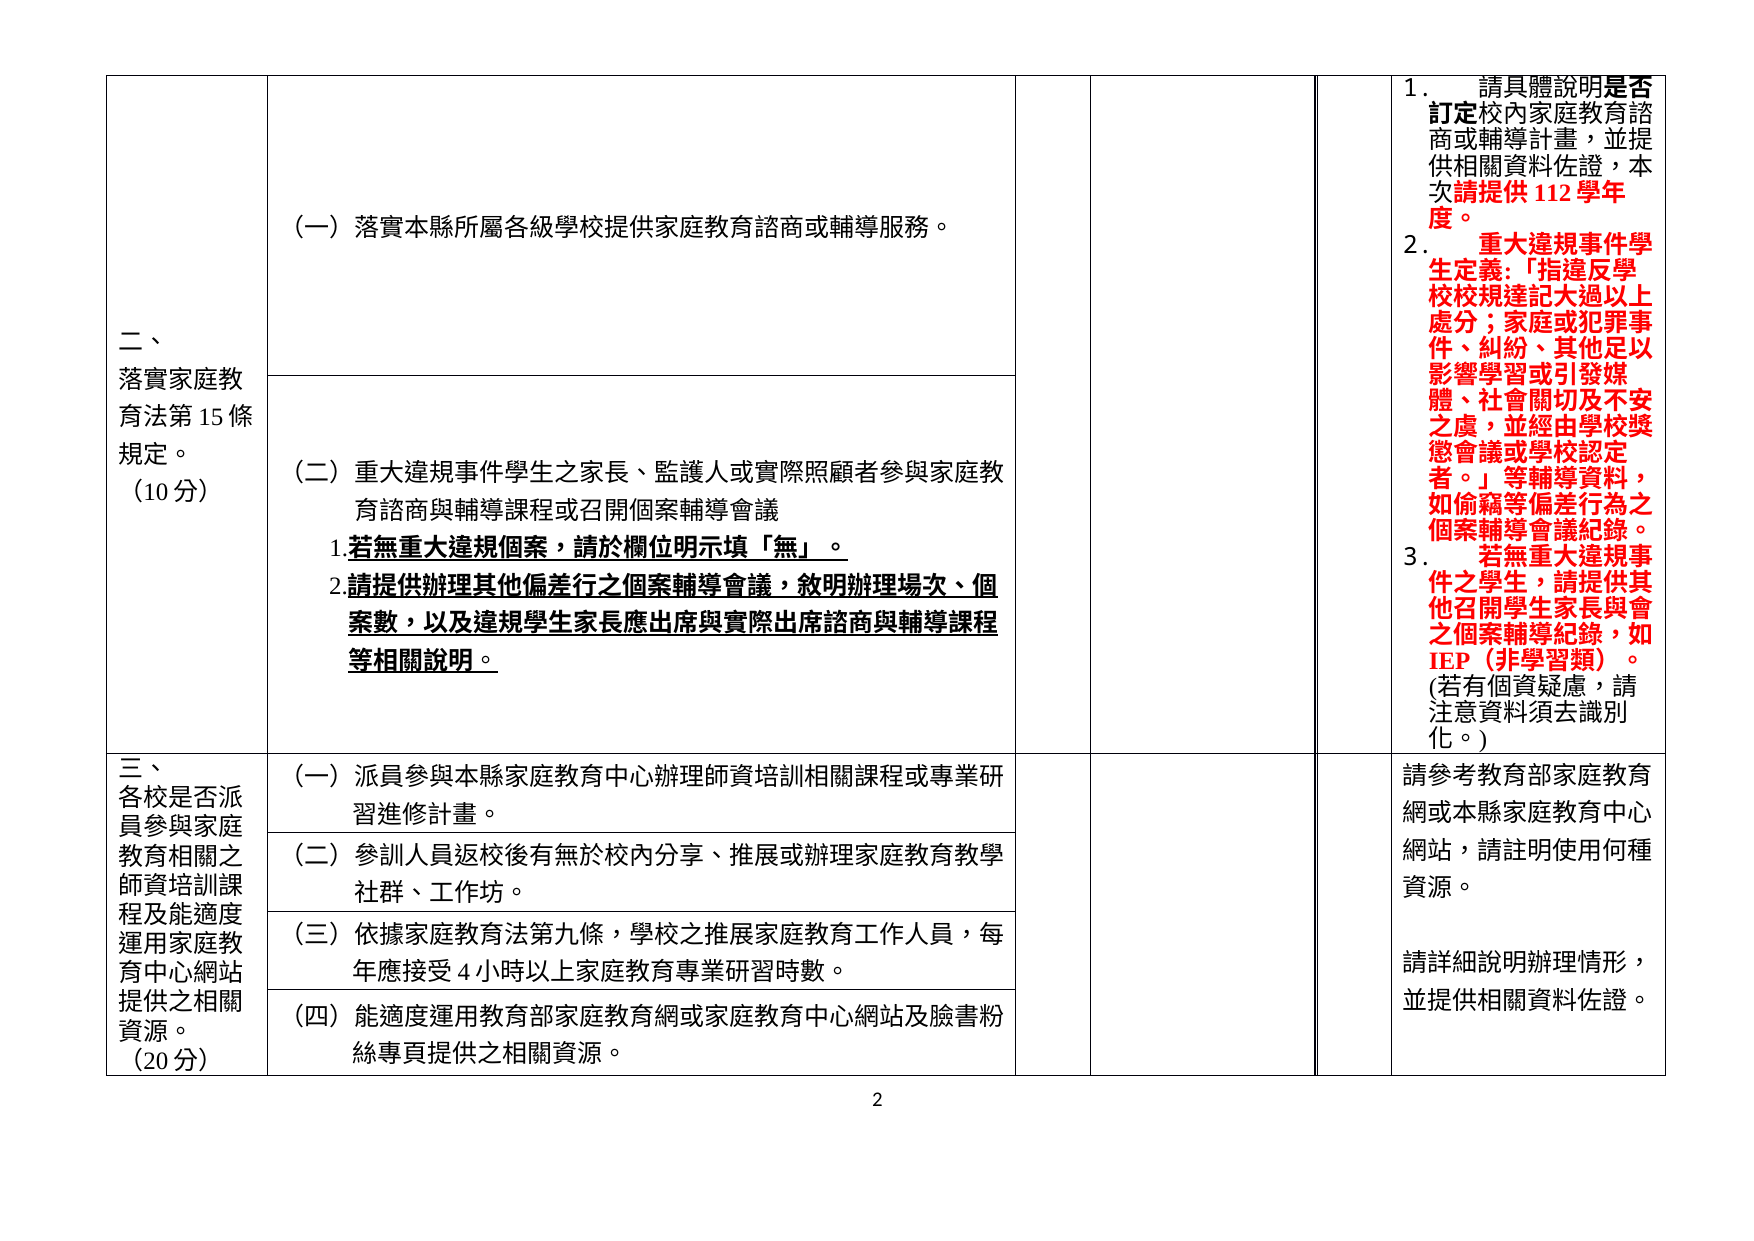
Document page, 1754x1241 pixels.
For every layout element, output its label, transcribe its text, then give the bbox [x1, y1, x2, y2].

table_cell [1091, 754, 1314, 1075]
table_cell （二）重大違規事件學生之家長、監護人或實際照顧者參與家庭教育諮商與輔導課程或召開個案輔導會議 1.若無重大違規個案，請於欄位明示填「無」。 2.請提供辦理其他偏差行之個案輔導會議，敘明辦理場次、個案數，以及違規學生家長應出席與實際出席諮商與輔導課程等相關說明。 [268, 376, 1015, 753]
table_cell （一）落實本縣所屬各級學校提供家庭教育諮商或輔導服務。 [268, 76, 1015, 374]
table_cell （四）能適度運用教育部家庭教育網或家庭教育中心網站及臉書粉絲專頁提供之相關資源。 [268, 990, 1015, 1075]
table_cell 二、 落實家庭教育法第15條規定。 （10分） [107, 76, 267, 753]
table_cell （三）依據家庭教育法第九條，學校之推展家庭教育工作人員，每年應接受4小時以上家庭教育專業研習時數。 [268, 912, 1015, 989]
table_cell [1016, 754, 1090, 1075]
table_cell [1318, 76, 1391, 753]
table_cell 請具體說明是否訂定校內家庭教育諮商或輔導計畫，並提供相關資料佐證，本次請提供112學年度。 重大違規事件學生定義:「指違反學校校規達記大過以上處分；家庭或犯罪事件、糾紛、其他足以影響學習或引發媒體、社會關切及不安之虞，並經由學校獎懲會議或學校認定者。」等輔導資料，如偷竊等偏差行為之個案輔導會議紀錄。 若無重大違規事件之學生，請提供其他召開學生家長與會之個案輔導紀錄，如IEP（非學習類）。 (若有個資疑慮，請注意資料須去識別化。) [1392, 76, 1665, 753]
table_cell （一）派員參與本縣家庭教育中心辦理師資培訓相關課程或專業研習進修計畫。 [268, 754, 1015, 832]
table_cell 請參考教育部家庭教育網或本縣家庭教育中心網站，請註明使用何種資源。 請詳細說明辦理情形，並提供相關資料佐證。 [1392, 754, 1665, 1075]
table_cell [1016, 76, 1090, 753]
table_cell 三、 各校是否派員參與家庭教育相關之師資培訓課程及能適度運用家庭教育中心網站提供之相關資源。 （20分） [107, 754, 267, 1075]
table_cell [1318, 754, 1391, 1075]
table_cell [1091, 76, 1314, 753]
table_cell （二）參訓人員返校後有無於校內分享、推展或辦理家庭教育教學社群、工作坊。 [268, 833, 1015, 911]
